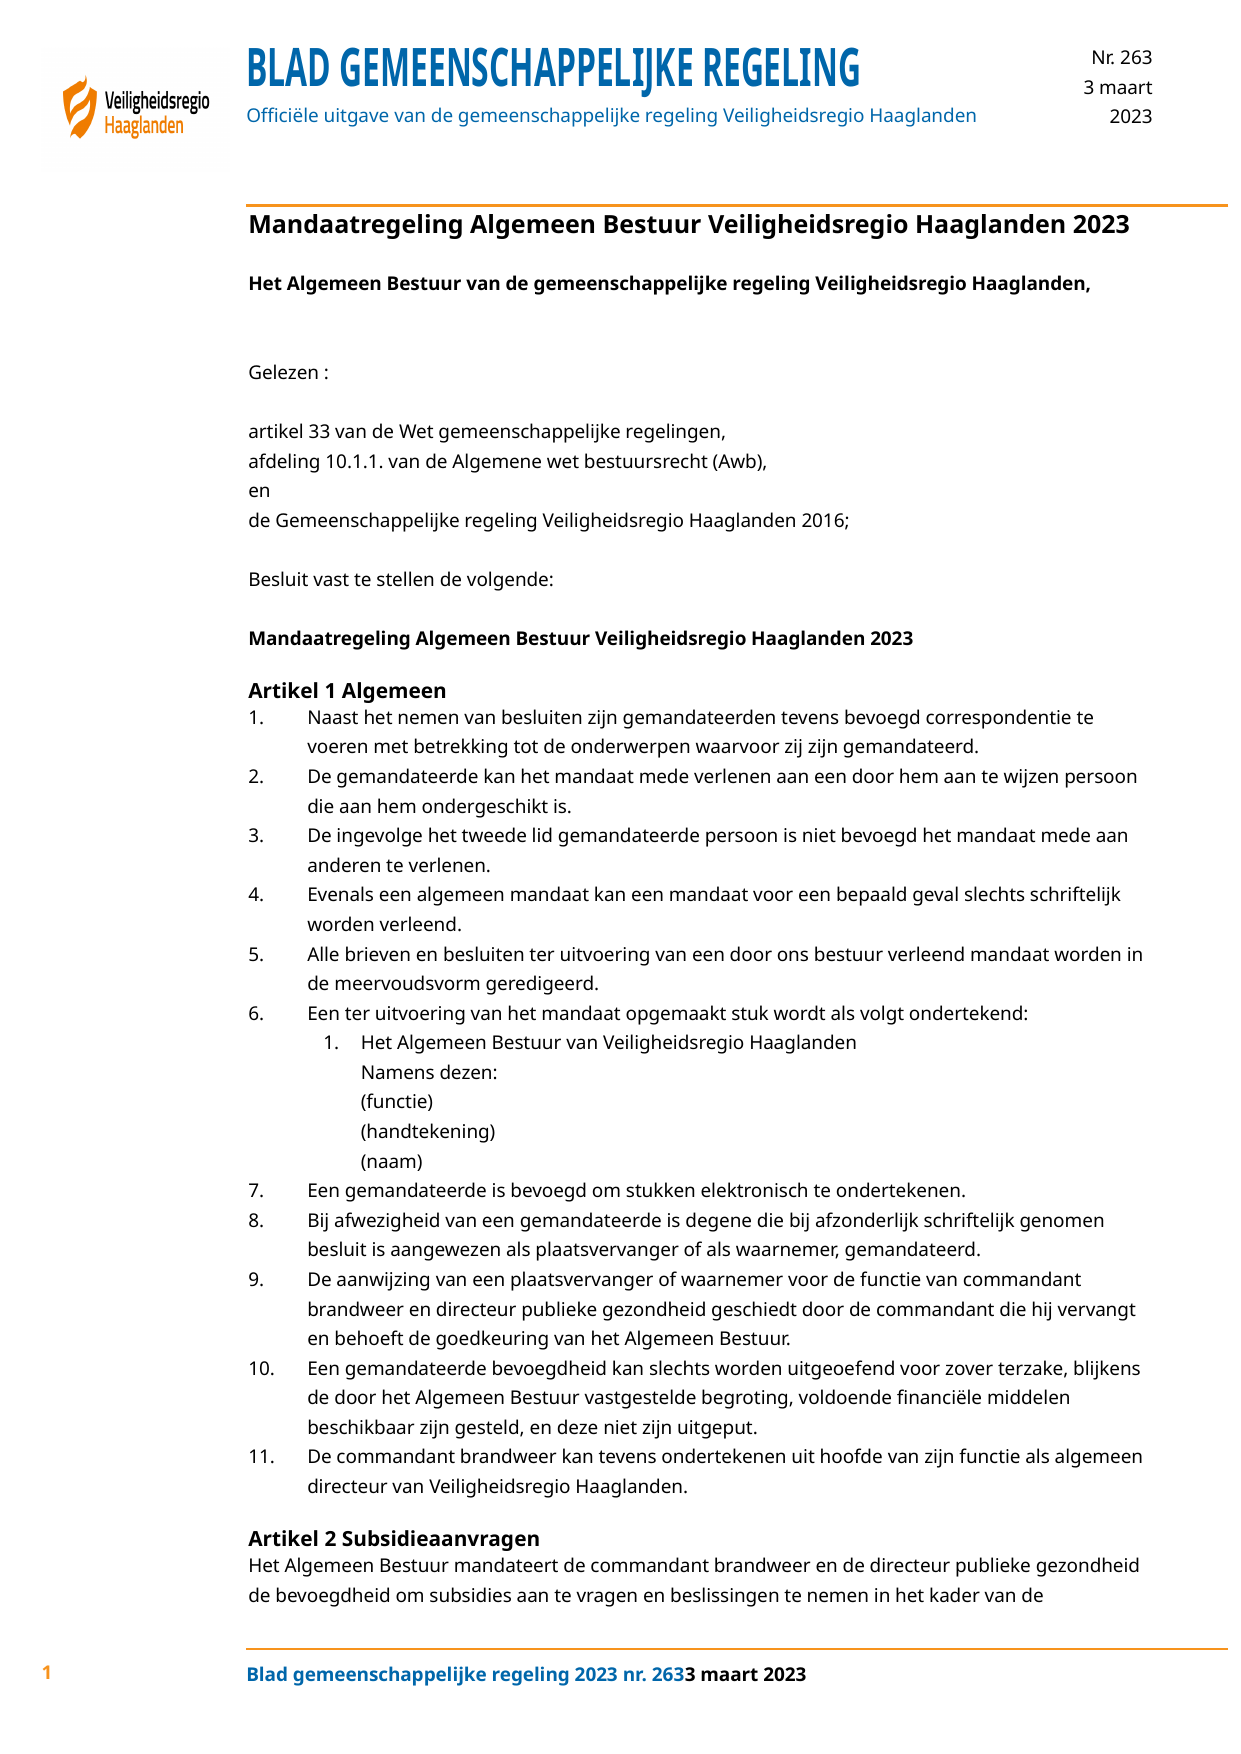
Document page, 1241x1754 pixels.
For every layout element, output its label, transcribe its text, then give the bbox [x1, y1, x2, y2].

text Artikel 2 Subsidieaanvragen [248, 1524, 1152, 1552]
list (naam) [323, 1148, 1152, 1174]
text Het Algemeen Bestuur van de gemeenschappelijke regeling Veiligheidsregio Haaglanden, [248, 270, 1152, 296]
text Besluit vast te stellen de volgende: [248, 566, 1152, 592]
list Een ter uitvoering van het mandaat opgemaakt stuk wordt als volgt ondertekend: [248, 1000, 1152, 1026]
text artikel 33 van de Wet gemeenschappelijke regelingen, [248, 418, 1152, 444]
text Gelezen : [248, 359, 1152, 385]
list Het Algemeen Bestuur van Veiligheidsregio Haaglanden [323, 1029, 1152, 1055]
text de Gemeenschappelijke regeling Veiligheidsregio Haaglanden 2016; [248, 507, 1152, 533]
list (functie) [323, 1089, 1152, 1114]
picture [41, 47, 231, 172]
list De ingevolge het tweede lid gemandateerde persoon is niet bevoegd het mandaat mede aan anderen te verlenen. [248, 822, 1152, 878]
list Evenals een algemeen mandaat kan een mandaat voor een bepaald geval slechts schriftelijk worden verleend. [248, 882, 1152, 937]
text en [248, 477, 1152, 503]
list (handtekening) [323, 1118, 1152, 1144]
list Alle brieven en besluiten ter uitvoering van een door ons bestuur verleend mandaat worden in de meervoudsvorm geredigeerd. [248, 941, 1152, 996]
text Het Algemeen Bestuur mandateert de commandant brandweer en de directeur publieke gezondheid de bevoegdheid om subsidies aan te vragen en beslissingen te nemen in het kader van de [248, 1552, 1152, 1607]
text Artikel 1 Algemeen [248, 676, 1152, 704]
list De commandant brandweer kan tevens ondertekenen uit hoofde van zijn functie als algemeen directeur van Veiligheidsregio Haaglanden. [248, 1444, 1152, 1499]
text Mandaatregeling Algemeen Bestuur Veiligheidsregio Haaglanden 2023 [248, 207, 1152, 241]
list Een gemandateerde bevoegdheid kan slechts worden uitgeoefend voor zover terzake, blijkens de door het Algemeen Bestuur vastgestelde begroting, voldoende financiële middelen beschikbaar zijn gesteld, en deze niet zijn uitgeput. [248, 1355, 1152, 1440]
list De gemandateerde kan het mandaat mede verlenen aan een door hem aan te wijzen persoon die aan hem ondergeschikt is. [248, 763, 1152, 819]
list Bij afwezigheid van een gemandateerde is degene die bij afzonderlijk schriftelijk genomen besluit is aangewezen als plaatsvervanger of als waarnemer, gemandateerd. [248, 1207, 1152, 1262]
list Een gemandateerde is bevoegd om stukken elektronisch te ondertekenen. [248, 1177, 1152, 1203]
list Naast het nemen van besluiten zijn gemandateerden tevens bevoegd correspondentie te voeren met betrekking tot de onderwerpen waarvoor zij zijn gemandateerd. [248, 704, 1152, 759]
text Mandaatregeling Algemeen Bestuur Veiligheidsregio Haaglanden 2023 [248, 625, 1152, 651]
list De aanwijzing van een plaatsvervanger of waarnemer voor de functie van commandant brandweer en directeur publieke gezondheid geschiedt door de commandant die hij vervangt en behoeft de goedkeuring van het Algemeen Bestuur. [248, 1266, 1152, 1351]
text afdeling 10.1.1. van de Algemene wet bestuursrecht (Awb), [248, 448, 1152, 473]
list Namens dezen: [323, 1059, 1152, 1085]
